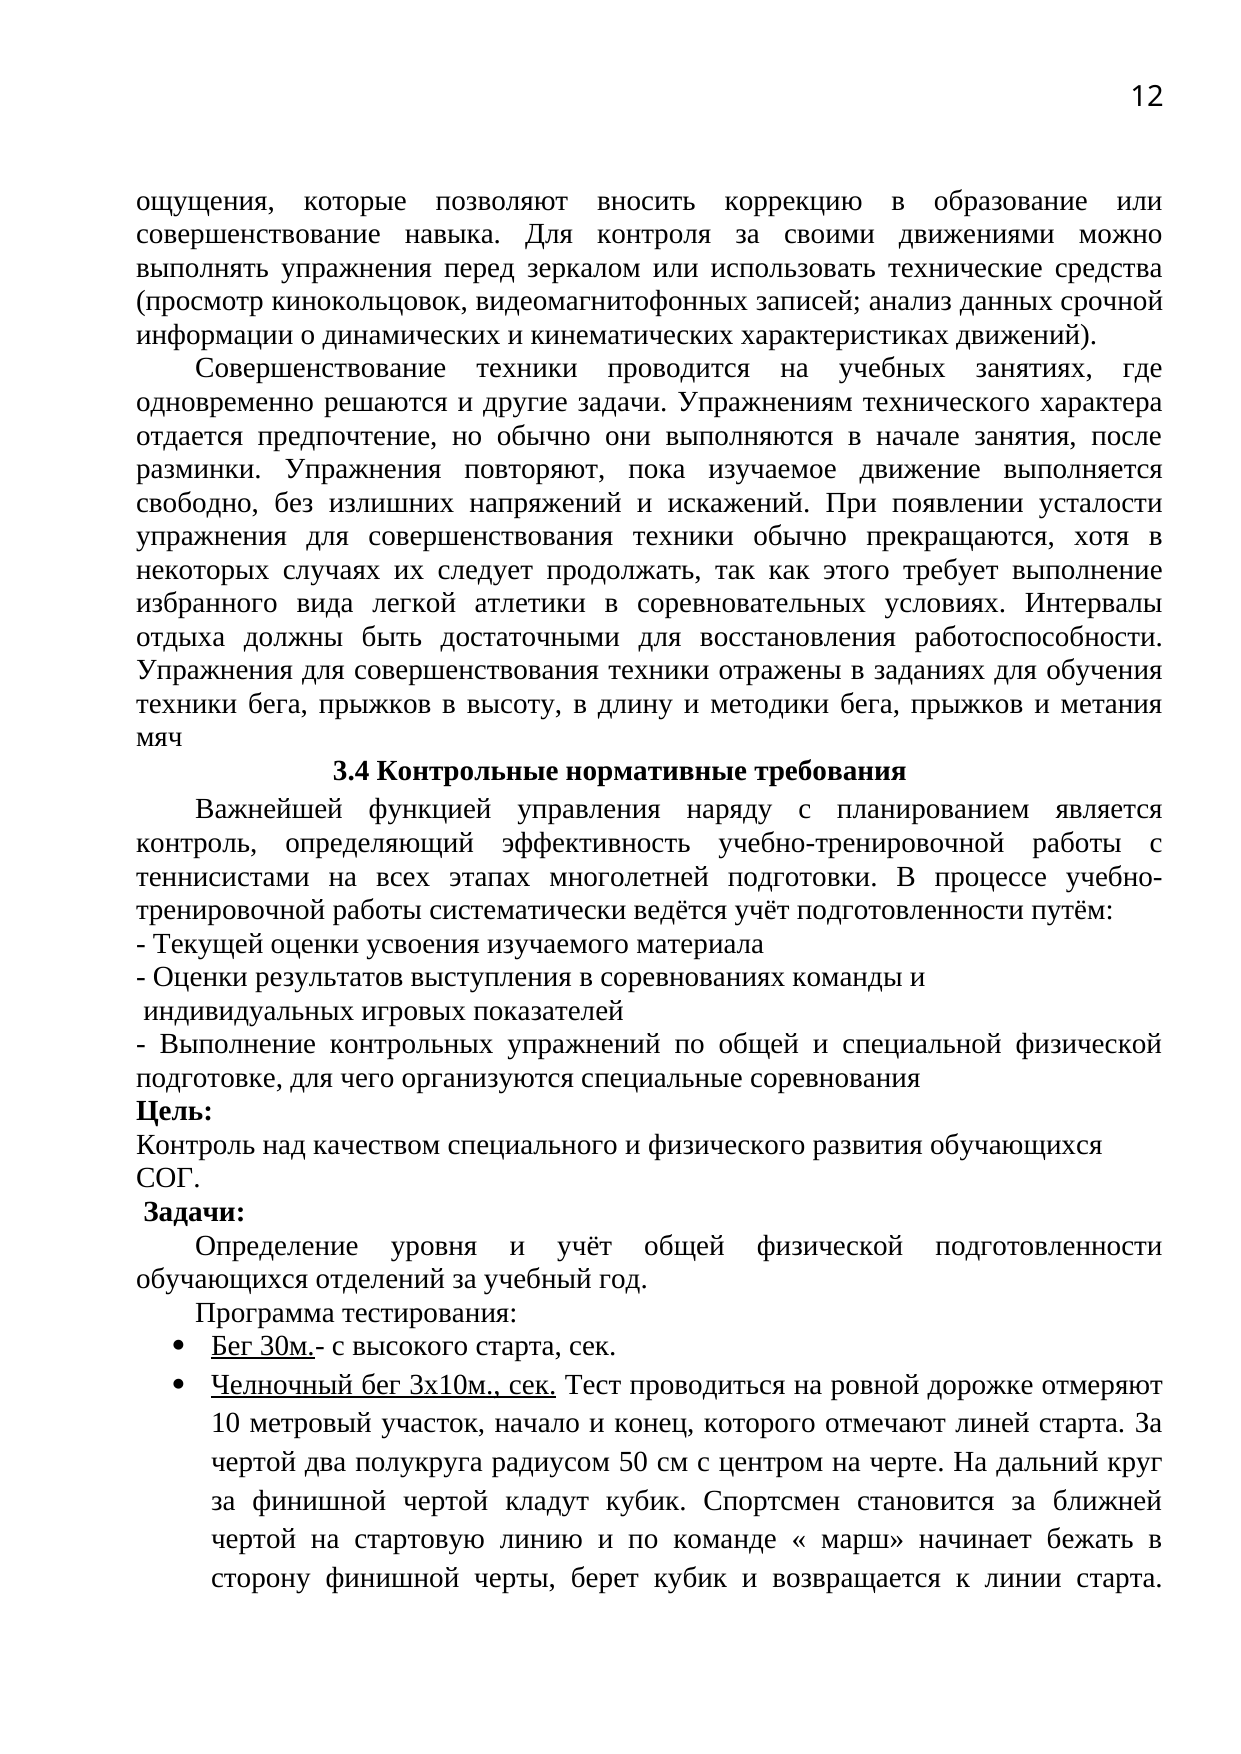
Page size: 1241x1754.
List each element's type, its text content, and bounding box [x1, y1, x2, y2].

text Контроль над качеством специального и физического развития обучающихся [136, 1127, 1163, 1161]
text - Текущей оценки усвоения изучаемого материала [136, 926, 1163, 959]
text ощущения, которые позволяют вносить коррекцию в образование или совершенствование навыка. Для контроля за своими движениями можно выполнять упражнения перед зеркалом или использовать технические средства (просмотр кинокольцовок, видеомагнитофонных записей; анализ данных срочной информации о динамических и кинематических характеристиках движений). [136, 183, 1163, 351]
text СОГ. [136, 1161, 1163, 1194]
text 3.4 Контрольные нормативные требования [136, 753, 1240, 787]
list Бег 30м.- с высокого старта, сек. [173, 1328, 1163, 1362]
text - Выполнение контрольных упражнений по общей и специальной физической подготовке, для чего организуются специальные соревнования [136, 1026, 1163, 1093]
text - Оценки результатов выступления в соревнованиях команды и [136, 959, 1163, 993]
text Совершенствование техники проводится на учебных занятиях, где одновременно решаются и другие задачи. Упражнениям технического характера отдается предпочтение, но обычно они выполняются в начале занятия, после разминки. Упражнения повторяют, пока изучаемое движение выполняется свободно, без излишних напряжений и искажений. При появлении усталости упражнения для совершенствования техники обычно прекращаются, хотя в некоторых случаях их следует продолжать, так как этого требует выполнение избранного вида легкой атлетики в соревновательных условиях. Интервалы отдыха должны быть достаточными для восстановления работоспособности. Упражнения для совершенствования техники отражены в заданиях для обучения техники бега, прыжков в высоту, в длину и методики бега, прыжков и метания мяч [136, 351, 1163, 753]
text Определение уровня и учёт общей физической подготовленности обучающихся отделений за учебный год. [136, 1228, 1163, 1295]
text Программа тестирования: [136, 1295, 1163, 1328]
text Задачи: [136, 1194, 1163, 1228]
text Цель: [136, 1093, 1163, 1127]
text индивидуальных игровых показателей [136, 993, 1163, 1026]
text Важнейшей функцией управления наряду с планированием является контроль, определяющий эффективность учебно-тренировочной работы с теннисистами на всех этапах многолетней подготовки. В процессе учебно-тренировочной работы систематически ведётся учёт подготовленности путём: [136, 792, 1163, 926]
list Челночный бег 3х10м., сек. Тест проводиться на ровной дорожке отмеряют 10 метровый участок, начало и конец, которого отмечают линей старта. За чертой два полукруга радиусом 50 см с центром на черте. На дальний круг за финишной чертой кладут кубик. Спортсмен становится за ближней чертой на стартовую линию и по команде « марш» начинает бежать в сторону финишной черты, берет кубик и возвращается к линии старта. [173, 1367, 1163, 1593]
